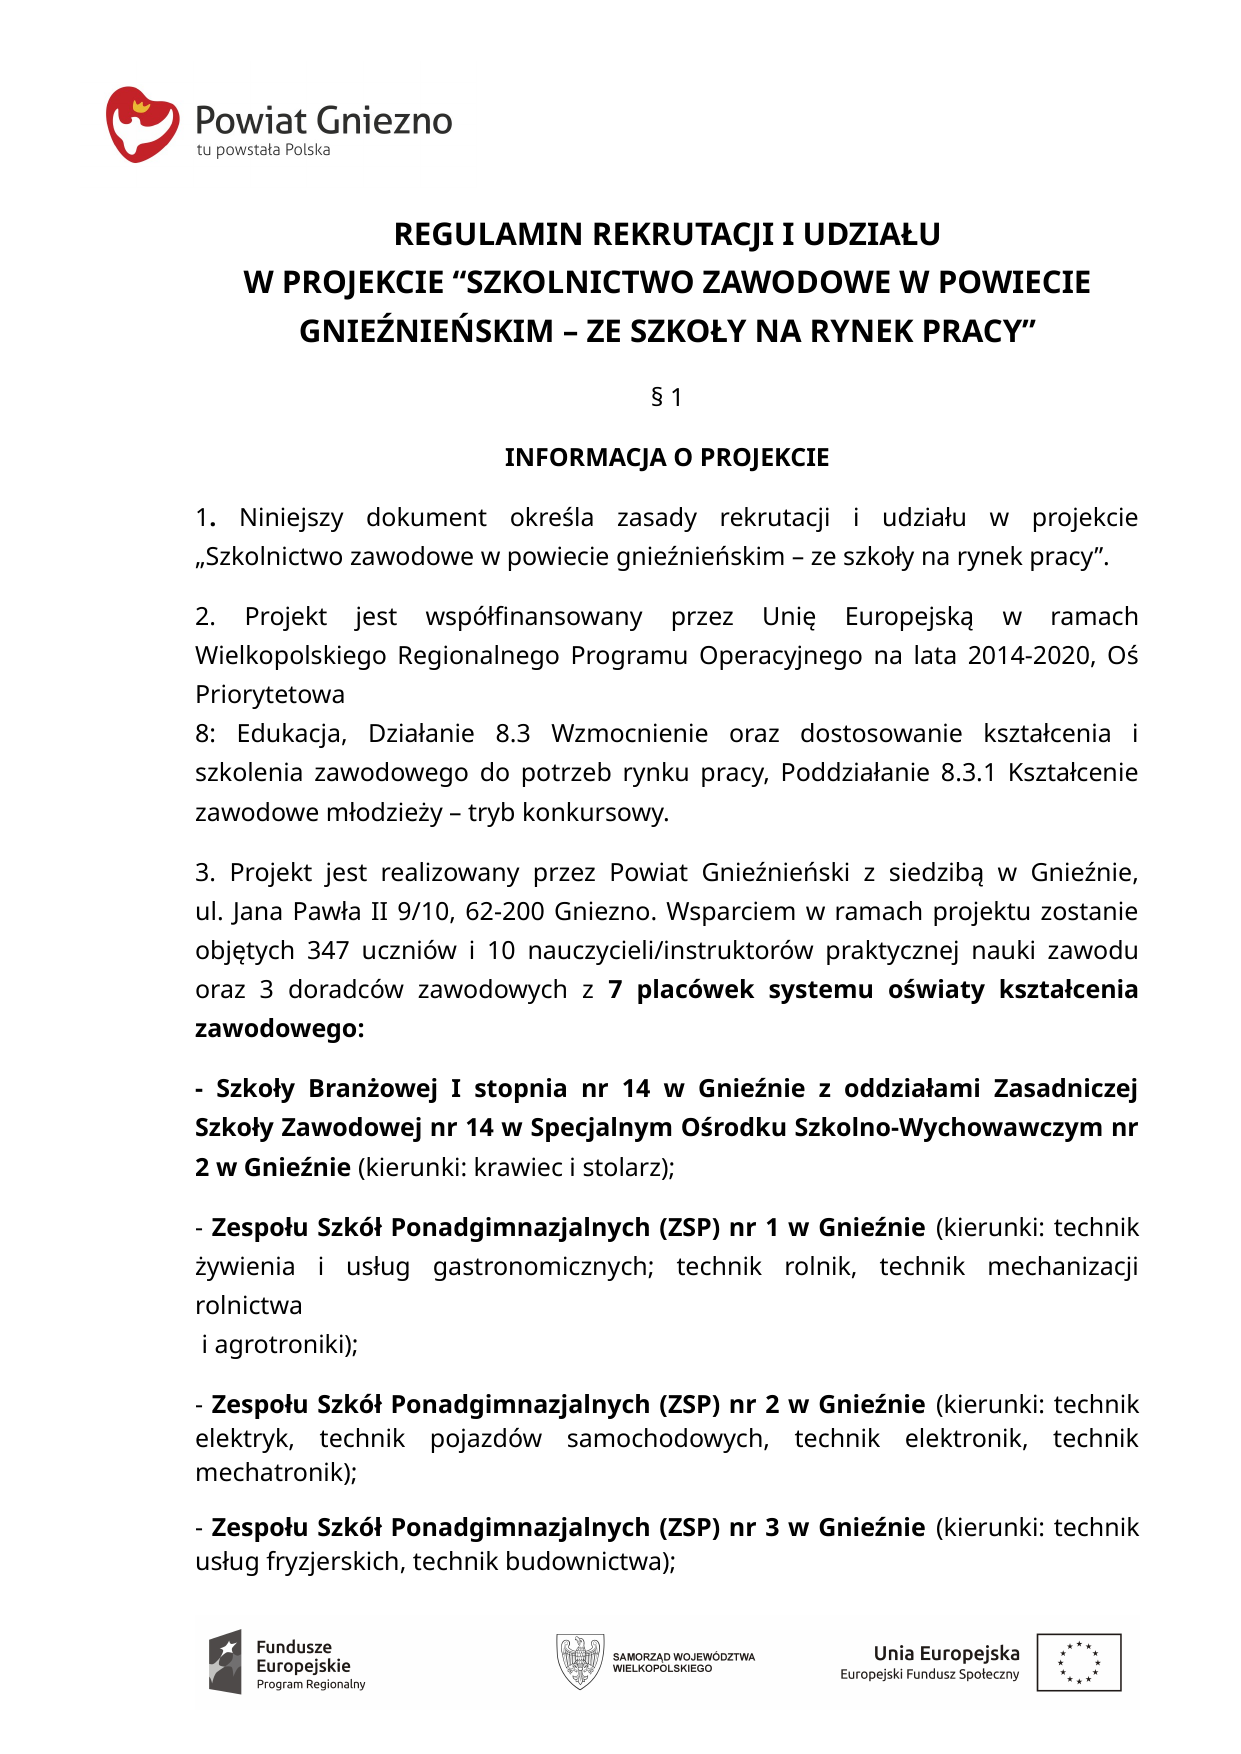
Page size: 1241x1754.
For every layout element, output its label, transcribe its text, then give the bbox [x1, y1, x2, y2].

text 2. Projekt jest współfinansowany przez Unię Europejską w ramach Wielkopolskiego Regionalnego Programu Operacyjnego na lata 2014-2020, Oś Priorytetowa 8: Edukacja, Działanie 8.3 Wzmocnienie oraz dostosowanie kształcenia i szkolenia zawodowego do potrzeb rynku pracy, Poddziałanie 8.3.1 Kształcenie zawodowe młodzieży – tryb konkursowy. [195, 598, 1140, 828]
text 1. Niniejszy dokument określa zasady rekrutacji i udziału w projekcie „Szkolnictwo zawodowe w powiecie gnieźnieńskim – ze szkoły na rynek pracy”. [195, 499, 1140, 572]
text - Zespołu Szkół Ponadgimnazjalnych (ZSP) nr 1 w Gnieźnie (kierunki: technik żywienia i usług gastronomicznych; technik rolnik, technik mechanizacji rolnictwa i agrotroniki); [195, 1209, 1140, 1361]
text REGULAMIN REKRUTACJI I UDZIAŁU W PROJEKCIE “SZKOLNICTWO ZAWODOWE W POWIECIE GNIEŹNIEŃSKIM – ZE SZKOŁY NA RYNEK PRACY” [195, 212, 1140, 352]
text 3. Projekt jest realizowany przez Powiat Gnieźnieński z siedzibą w Gnieźnie, ul. Jana Pawła II 9/10, 62-200 Gniezno. Wsparciem w ramach projektu zostanie objętych 347 uczniów i 10 nauczycieli/instruktorów praktycznej nauki zawodu oraz 3 doradców zawodowych z 7 placówek systemu oświaty kształcenia zawodowego: [195, 854, 1140, 1045]
text § 1 [195, 379, 1140, 413]
text - Zespołu Szkół Ponadgimnazjalnych (ZSP) nr 2 w Gnieźnie (kierunki: technik elektryk, technik pojazdów samochodowych, technik elektronik, technik mechatronik); [195, 1387, 1140, 1489]
text - Szkoły Branżowej I stopnia nr 14 w Gnieźnie z oddziałami Zasadniczej Szkoły Zawodowej nr 14 w Specjalnym Ośrodku Szkolno-Wychowawczym nr 2 w Gnieźnie (kierunki: krawiec i stolarz); [195, 1071, 1140, 1183]
text INFORMACJA O PROJEKCIE [195, 439, 1140, 473]
text - Zespołu Szkół Ponadgimnazjalnych (ZSP) nr 3 w Gnieźnie (kierunki: technik usług fryzjerskich, technik budownictwa); [195, 1510, 1140, 1578]
